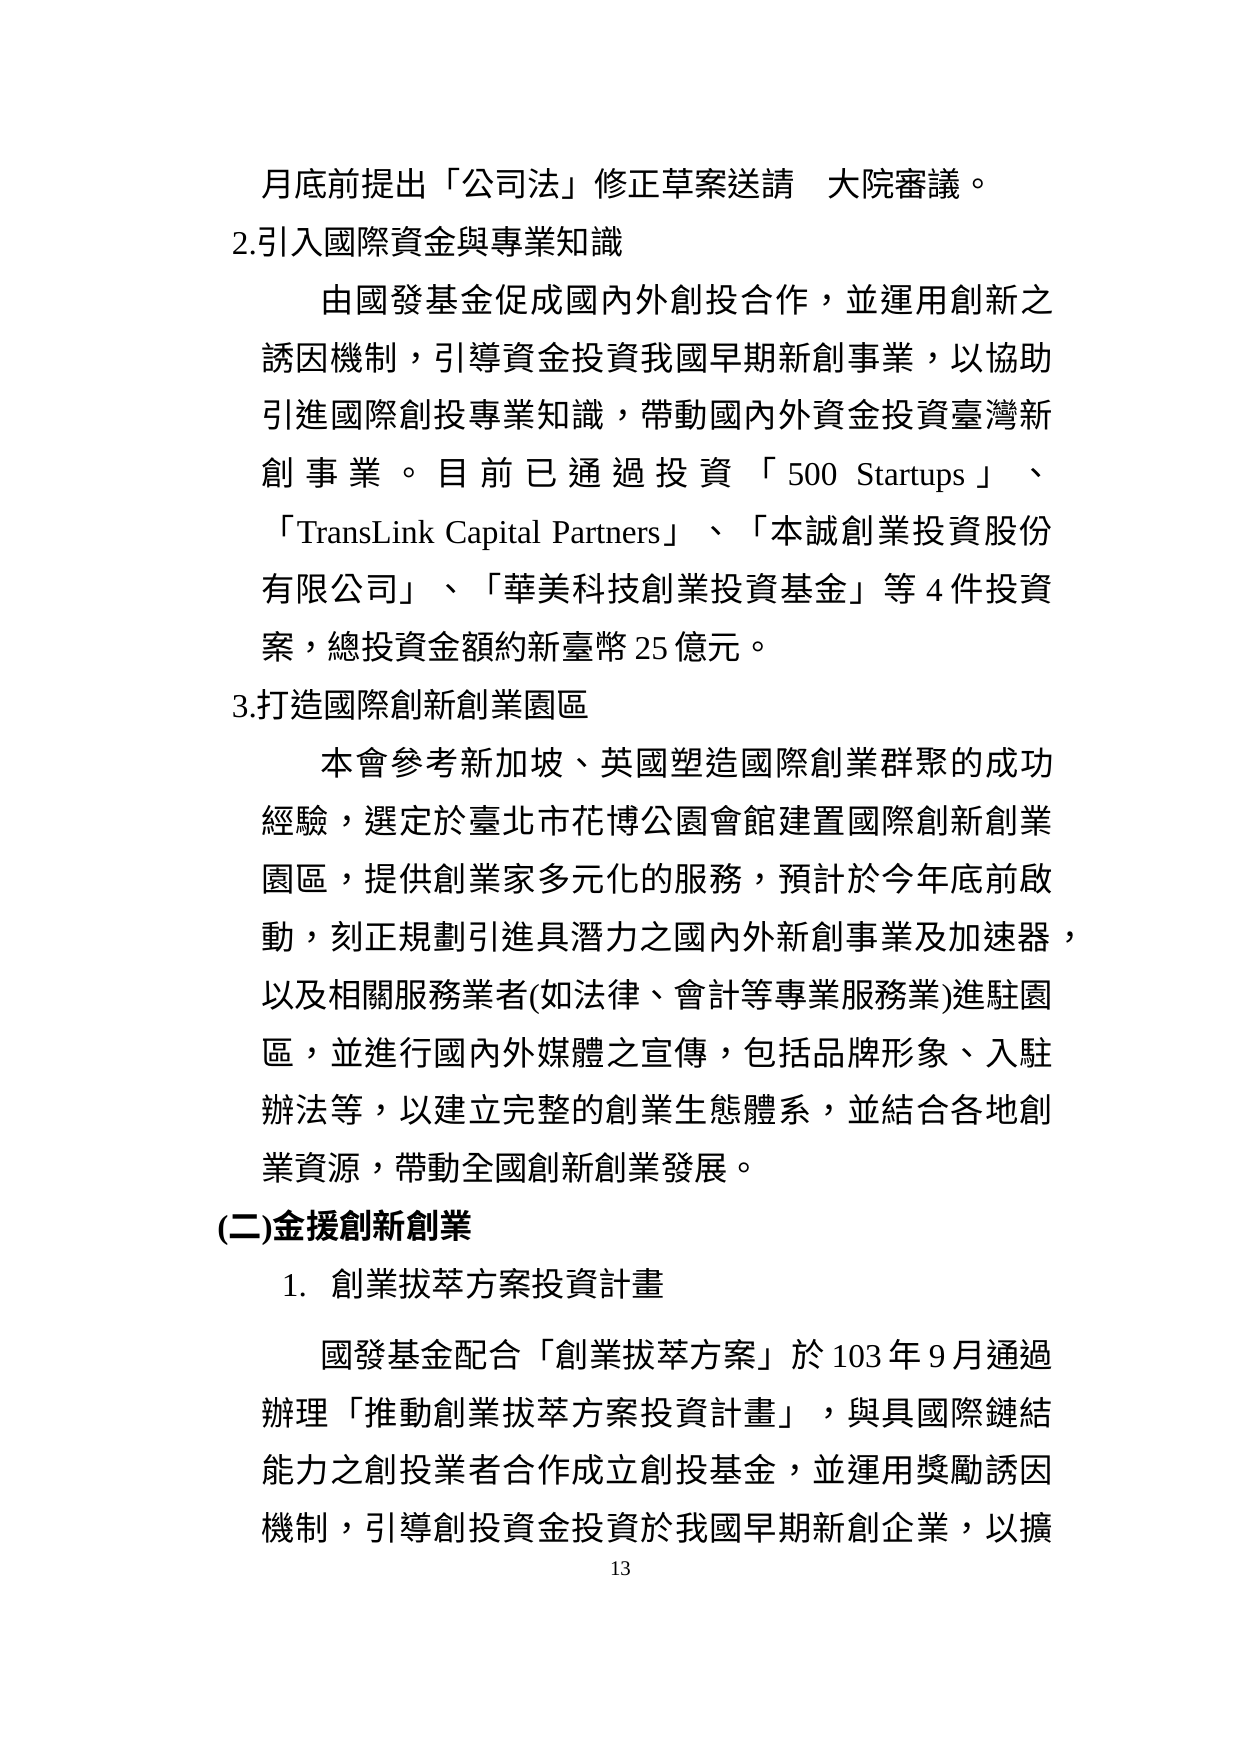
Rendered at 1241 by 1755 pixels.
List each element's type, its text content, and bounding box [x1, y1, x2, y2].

text 由國發基金促成國內外創投合作，並運用創新之誘因機制，引導資金投資我國早期新創事業，以協助引進國際創投專業知識，帶動國內外資金投資臺灣新創事業。目前已通過投資「500 Startups」、「TransLink Capital Partners」、「本誠創業投資股份有限公司」、「華美科技創業投資基金」等4件投資案，總投資金額約新臺幣25億元。 [261, 266, 1053, 671]
list 創業拔萃方案投資計畫 [282, 1250, 1053, 1308]
text 2.引入國際資金與專業知識 [232, 208, 1053, 266]
text 本會參考新加坡、英國塑造國際創業群聚的成功經驗，選定於臺北市花博公園會館建置國際創新創業園區，提供創業家多元化的服務，預計於今年底前啟動，刻正規劃引進具潛力之國內外新創事業及加速器，以及相關服務業者(如法律、會計等專業服務業)進駐園區，並進行國內外媒體之宣傳，包括品牌形象、入駐辦法等，以建立完整的創業生態體系，並結合各地創業資源，帶動全國創新創業發展。 [261, 729, 1053, 1192]
subtitle (二)金援創新創業 [217, 1192, 1053, 1250]
text 國發基金配合「創業拔萃方案」於103年9月通過辦理「推動創業拔萃方案投資計畫」，與具國際鏈結能力之創投業者合作成立創投基金，並運用獎勵誘因機制，引導創投資金投資於我國早期新創企業，以擴 [261, 1321, 1053, 1552]
text 3.打造國際創新創業園區 [232, 671, 1053, 729]
text 本會將持續蒐集及排除不利創新創業的法規障礙，並就相關法制未健全部分進行研修；其中在人才引進部分，已鬆綁外籍白領人才引進、研發替代役員額核配與技術作價入股緩課規定，刻正積極研議開辦創業家簽證；在籌措資金部分，配合行政院「虛擬世界發展法規調適規劃方案」，以增訂閉鎖型股份有限公司專節方式，擴大處理新創公司籌資問題，預計今年4月底前提出「公司法」修正草案送請 大院審議。 [261, 150, 1053, 208]
